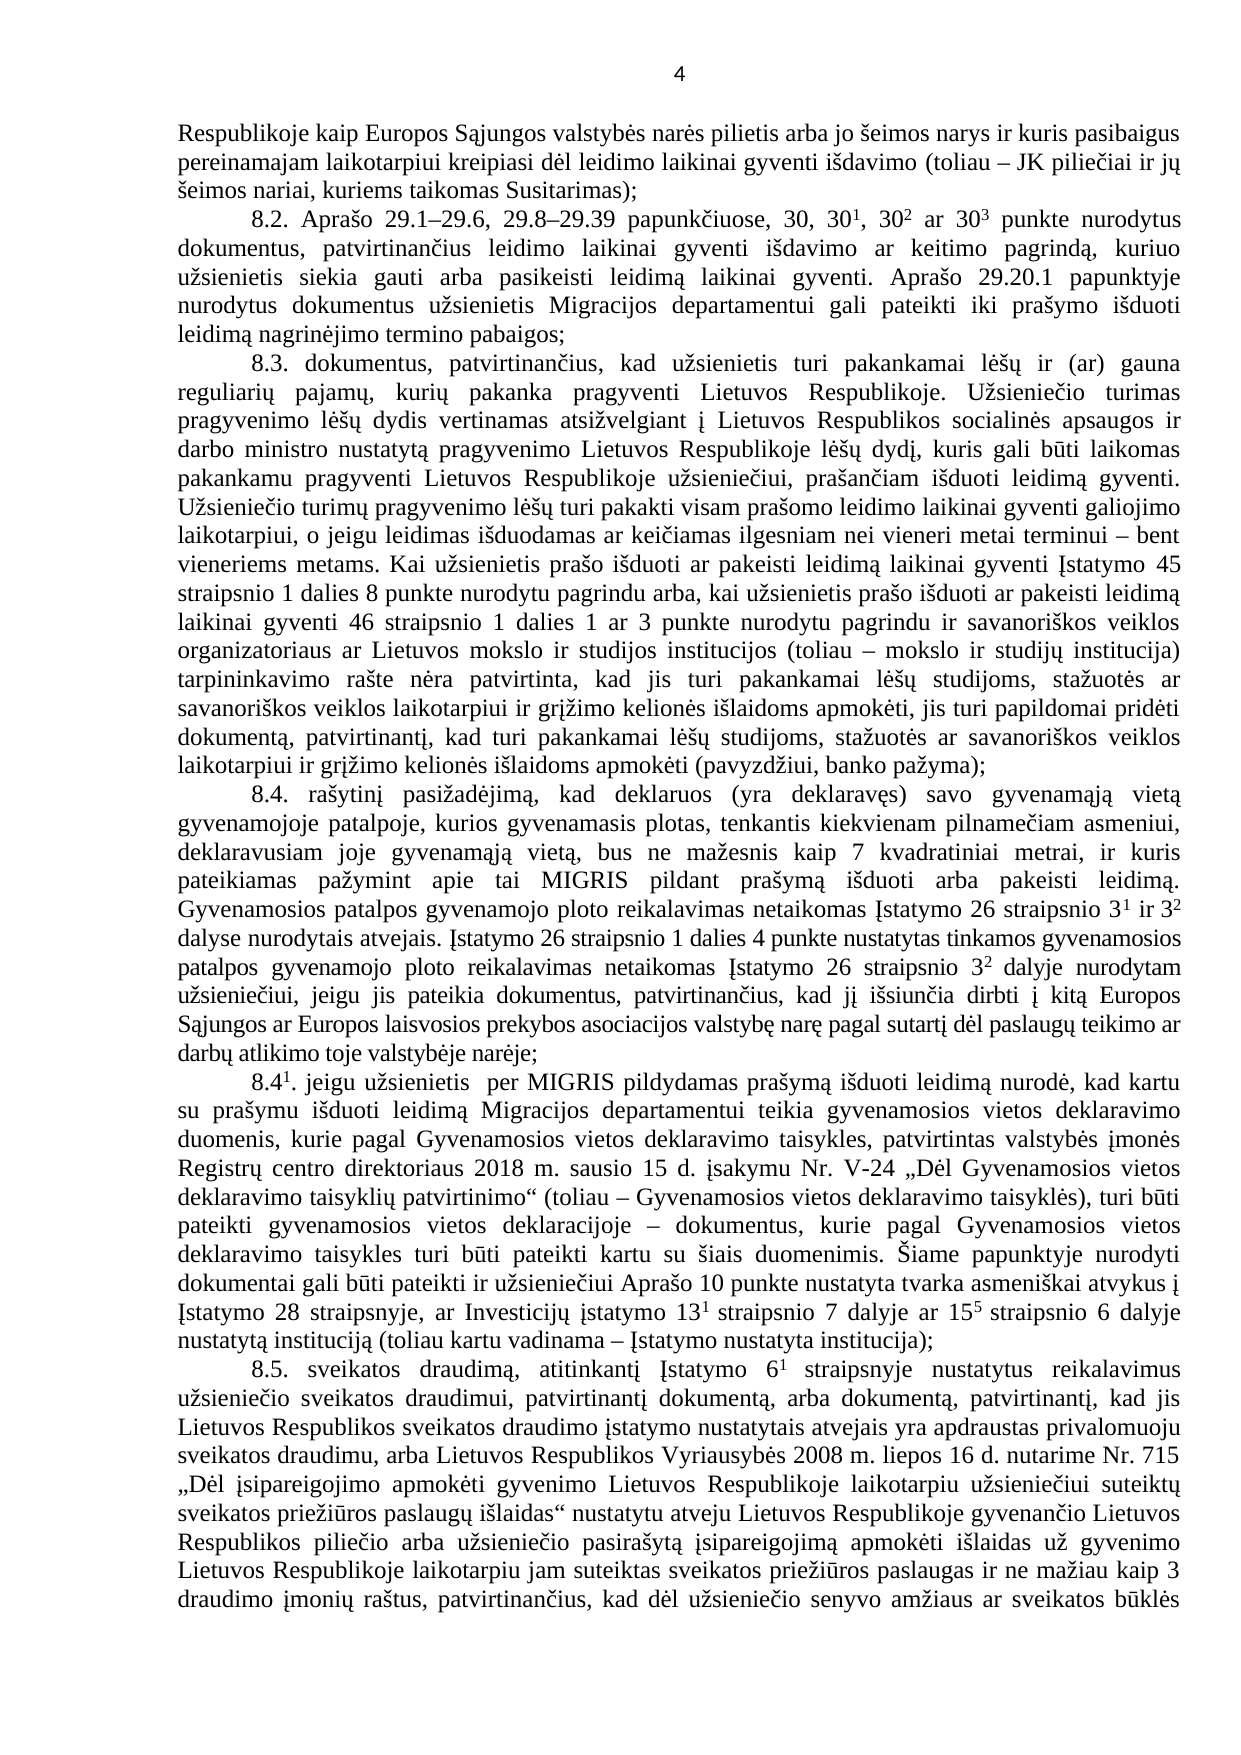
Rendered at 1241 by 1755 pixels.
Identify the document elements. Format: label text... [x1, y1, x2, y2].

text 8.5. sveikatos draudimą, atitinkantį Įstatymo 61 straipsnyje nustatytus reikalavimus užsieniečio sveikatos draudimui, patvirtinantį dokumentą, arba dokumentą, patvirtinantį, kad jis Lietuvos Respublikos sveikatos draudimo įstatymo nustatytais atvejais yra apdraustas privalomuoju sveikatos draudimu, arba Lietuvos Respublikos Vyriausybės 2008 m. liepos 16 d. nutarime Nr. 715 „Dėl įsipareigojimo apmokėti gyvenimo Lietuvos Respublikoje laikotarpiu užsieniečiui suteiktų sveikatos priežiūros paslaugų išlaidas“ nustatytu atveju Lietuvos Respublikoje gyvenančio Lietuvos Respublikos piliečio arba užsieniečio pasirašytą įsipareigojimą apmokėti išlaidas už gyvenimo Lietuvos Respublikoje laikotarpiu jam suteiktas sveikatos priežiūros paslaugas ir ne mažiau kaip 3 draudimo įmonių raštus, patvirtinančius, kad dėl užsieniečio senyvo amžiaus ar sveikatos būklės [177, 1354, 1181, 1613]
text 8.2. Aprašo 29.1–29.6, 29.8–29.39 papunkčiuose, 30, 301, 302 ar 303 punkte nurodytus dokumentus, patvirtinančius leidimo laikinai gyventi išdavimo ar keitimo pagrindą, kuriuo užsienietis siekia gauti arba pasikeisti leidimą laikinai gyventi. Aprašo 29.20.1 papunktyje nurodytus dokumentus užsienietis Migracijos departamentui gali pateikti iki prašymo išduoti leidimą nagrinėjimo termino pabaigos; [177, 204, 1181, 348]
text Respublikoje kaip Europos Sąjungos valstybės narės pilietis arba jo šeimos narys ir kuris pasibaigus pereinamajam laikotarpiui kreipiasi dėl leidimo laikinai gyventi išdavimo (toliau – JK piliečiai ir jų šeimos nariai, kuriems taikomas Susitarimas); [177, 118, 1181, 204]
text 8.41. jeigu užsienietis per MIGRIS pildydamas prašymą išduoti leidimą nurodė, kad kartu su prašymu išduoti leidimą Migracijos departamentui teikia gyvenamosios vietos deklaravimo duomenis, kurie pagal Gyvenamosios vietos deklaravimo taisykles, patvirtintas valstybės įmonės Registrų centro direktoriaus 2018 m. sausio 15 d. įsakymu Nr. V-24 „Dėl Gyvenamosios vietos deklaravimo taisyklių patvirtinimo“ (toliau – Gyvenamosios vietos deklaravimo taisyklės), turi būti pateikti gyvenamosios vietos deklaracijoje – dokumentus, kurie pagal Gyvenamosios vietos deklaravimo taisykles turi būti pateikti kartu su šiais duomenimis. Šiame papunktyje nurodyti dokumentai gali būti pateikti ir užsieniečiui Aprašo 10 punkte nustatyta tvarka asmeniškai atvykus į Įstatymo 28 straipsnyje, ar Investicijų įstatymo 131 straipsnio 7 dalyje ar 155 straipsnio 6 dalyje nustatytą instituciją (toliau kartu vadinama – Įstatymo nustatyta institucija); [177, 1067, 1181, 1354]
text 8.4. rašytinį pasižadėjimą, kad deklaruos (yra deklaravęs) savo gyvenamąją vietą gyvenamojoje patalpoje, kurios gyvenamasis plotas, tenkantis kiekvienam pilnamečiam asmeniui, deklaravusiam joje gyvenamąją vietą, bus ne mažesnis kaip 7 kvadratiniai metrai, ir kuris pateikiamas pažymint apie tai MIGRIS pildant prašymą išduoti arba pakeisti leidimą. Gyvenamosios patalpos gyvenamojo ploto reikalavimas netaikomas Įstatymo 26 straipsnio 31 ir 32 dalyse nurodytais atvejais. Įstatymo 26 straipsnio 1 dalies 4 punkte nustatytas tinkamos gyvenamosios patalpos gyvenamojo ploto reikalavimas netaikomas Įstatymo 26 straipsnio 32 dalyje nurodytam užsieniečiui, jeigu jis pateikia dokumentus, patvirtinančius, kad jį išsiunčia dirbti į kitą Europos Sąjungos ar Europos laisvosios prekybos asociacijos valstybę narę pagal sutartį dėl paslaugų teikimo ar darbų atlikimo toje valstybėje narėje; [177, 779, 1181, 1067]
text 8.3. dokumentus, patvirtinančius, kad užsienietis turi pakankamai lėšų ir (ar) gauna reguliarių pajamų, kurių pakanka pragyventi Lietuvos Respublikoje. Užsieniečio turimas pragyvenimo lėšų dydis vertinamas atsižvelgiant į Lietuvos Respublikos socialinės apsaugos ir darbo ministro nustatytą pragyvenimo Lietuvos Respublikoje lėšų dydį, kuris gali būti laikomas pakankamu pragyventi Lietuvos Respublikoje užsieniečiui, prašančiam išduoti leidimą gyventi. Užsieniečio turimų pragyvenimo lėšų turi pakakti visam prašomo leidimo laikinai gyventi galiojimo laikotarpiui, o jeigu leidimas išduodamas ar keičiamas ilgesniam nei vieneri metai terminui – bent vieneriems metams. Kai užsienietis prašo išduoti ar pakeisti leidimą laikinai gyventi Įstatymo 45 straipsnio 1 dalies 8 punkte nurodytu pagrindu arba, kai užsienietis prašo išduoti ar pakeisti leidimą laikinai gyventi 46 straipsnio 1 dalies 1 ar 3 punkte nurodytu pagrindu ir savanoriškos veiklos organizatoriaus ar Lietuvos mokslo ir studijos institucijos (toliau – mokslo ir studijų institucija) tarpininkavimo rašte nėra patvirtinta, kad jis turi pakankamai lėšų studijoms, stažuotės ar savanoriškos veiklos laikotarpiui ir grįžimo kelionės išlaidoms apmokėti, jis turi papildomai pridėti dokumentą, patvirtinantį, kad turi pakankamai lėšų studijoms, stažuotės ar savanoriškos veiklos laikotarpiui ir grįžimo kelionės išlaidoms apmokėti (pavyzdžiui, banko pažyma); [177, 348, 1181, 779]
